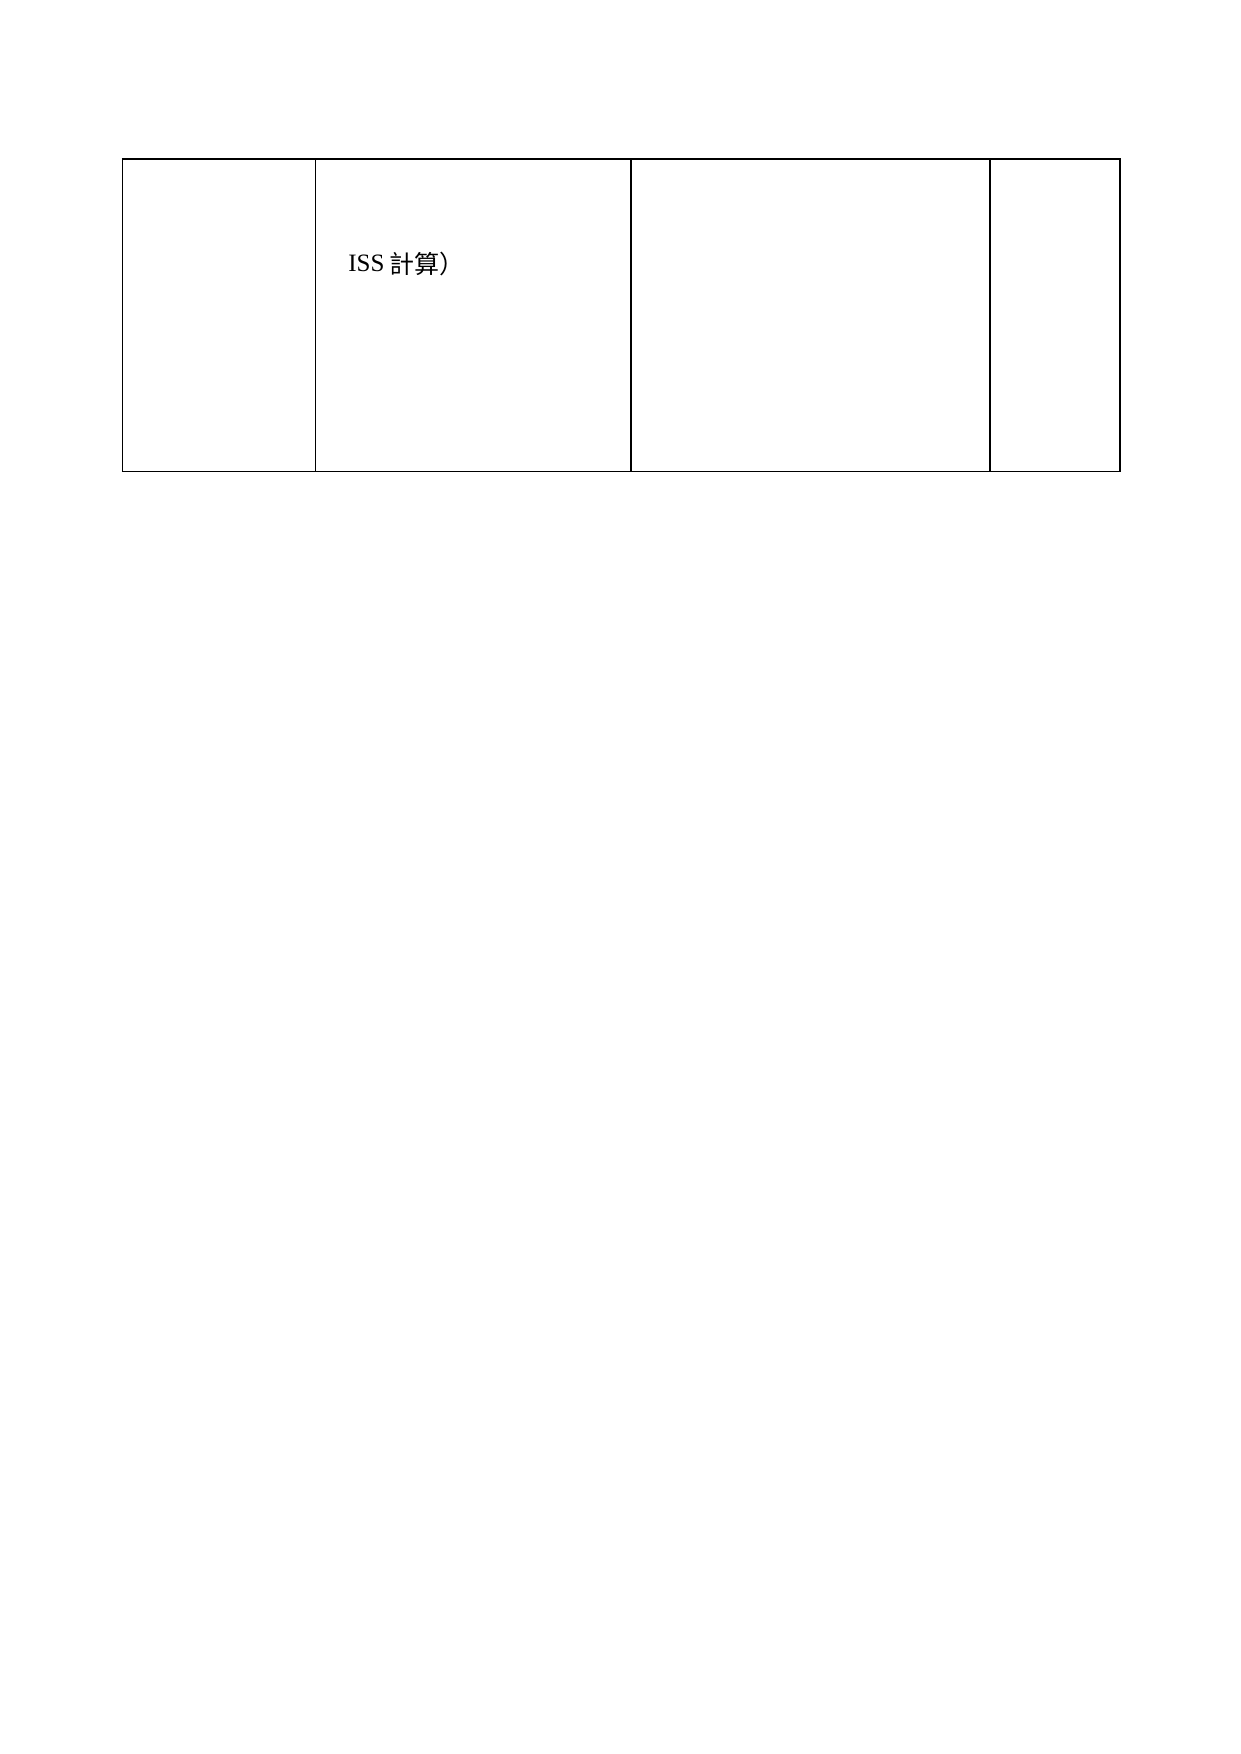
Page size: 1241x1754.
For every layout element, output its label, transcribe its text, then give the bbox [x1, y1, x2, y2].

table_cell [991, 160, 1119, 471]
table_cell [632, 160, 989, 471]
table_cell [123, 160, 315, 471]
table_cell ISS計算） [316, 160, 630, 471]
